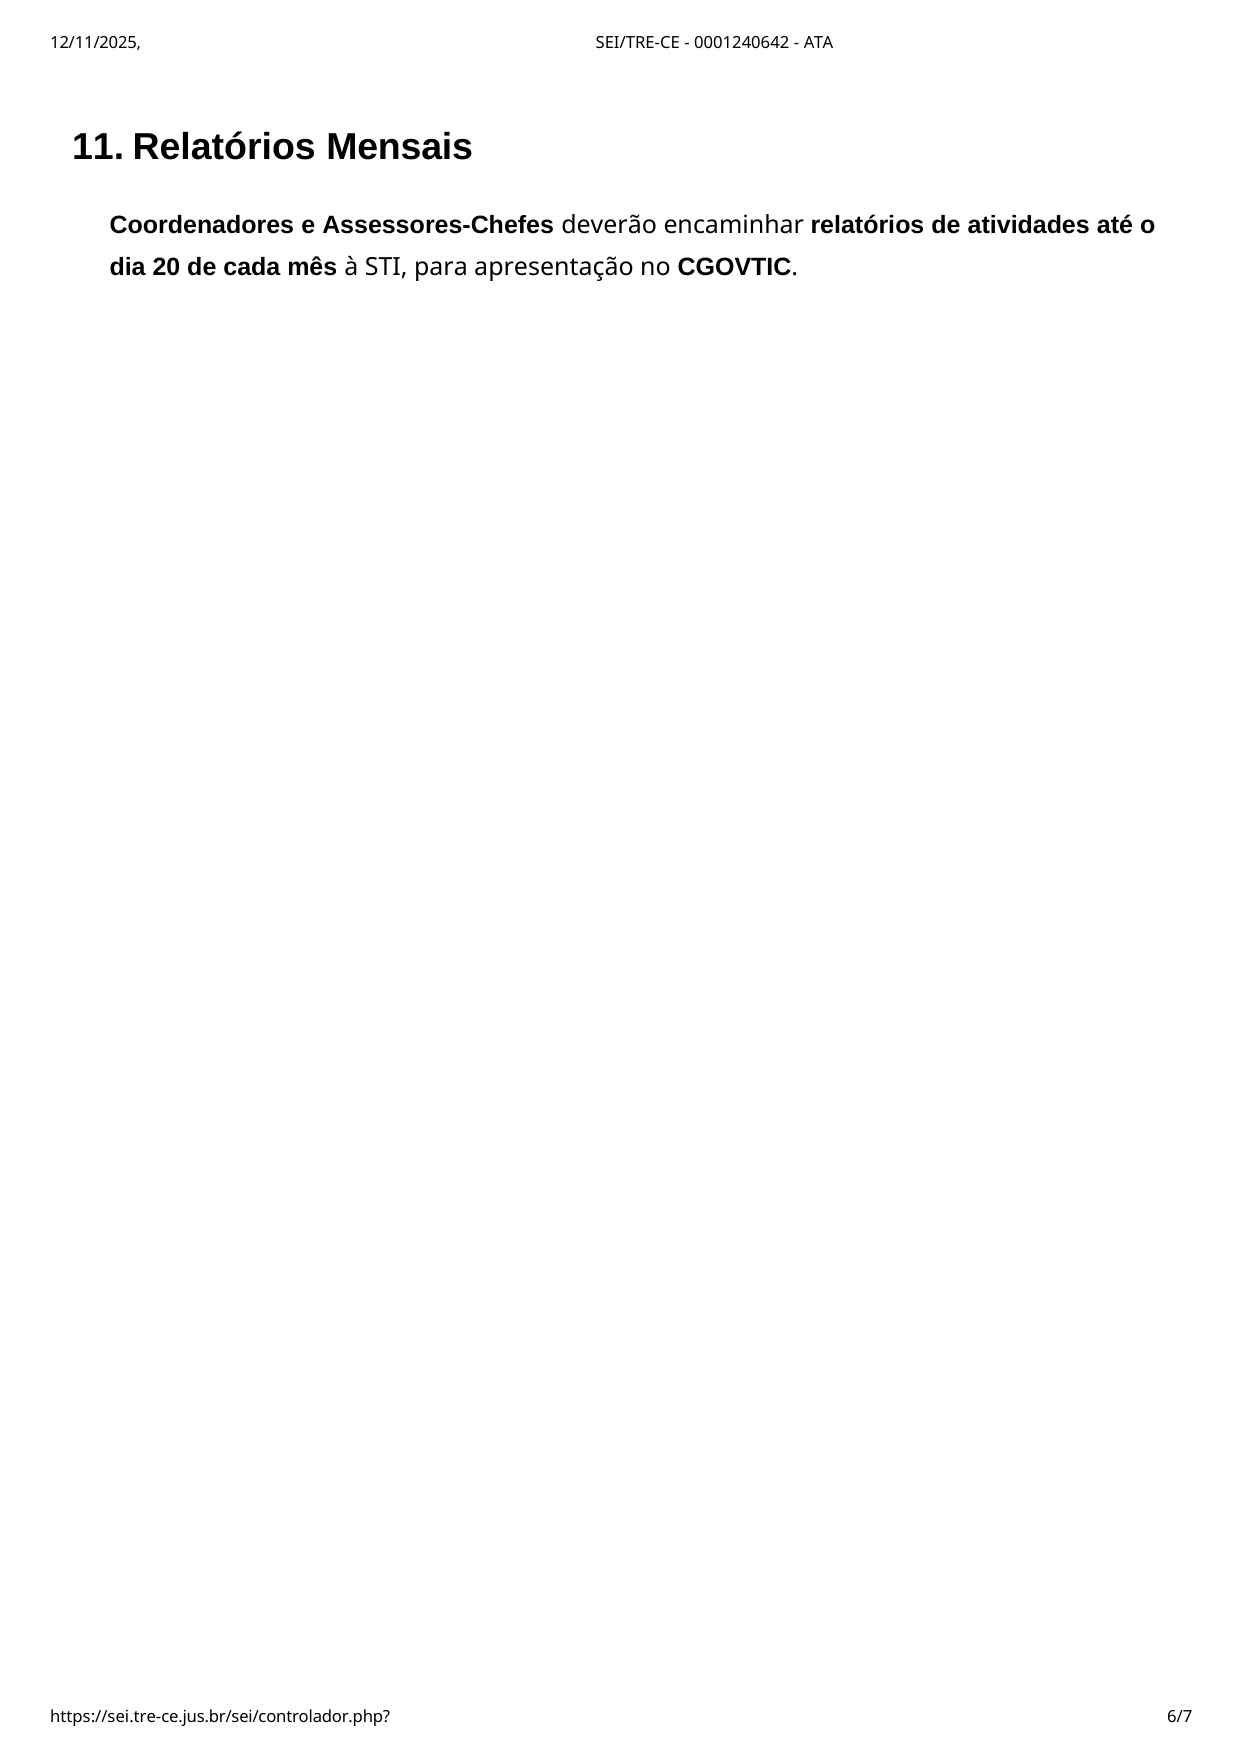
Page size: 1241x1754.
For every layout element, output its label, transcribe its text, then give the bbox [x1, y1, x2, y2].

subtitle Relatórios Mensais [72, 124, 1181, 167]
text Coordenadores e Assessores-Chefes deverão encaminhar relatórios de atividades até o dia 20 de cada mês à STI, para apresentação no CGOVTIC. [109, 206, 1160, 283]
